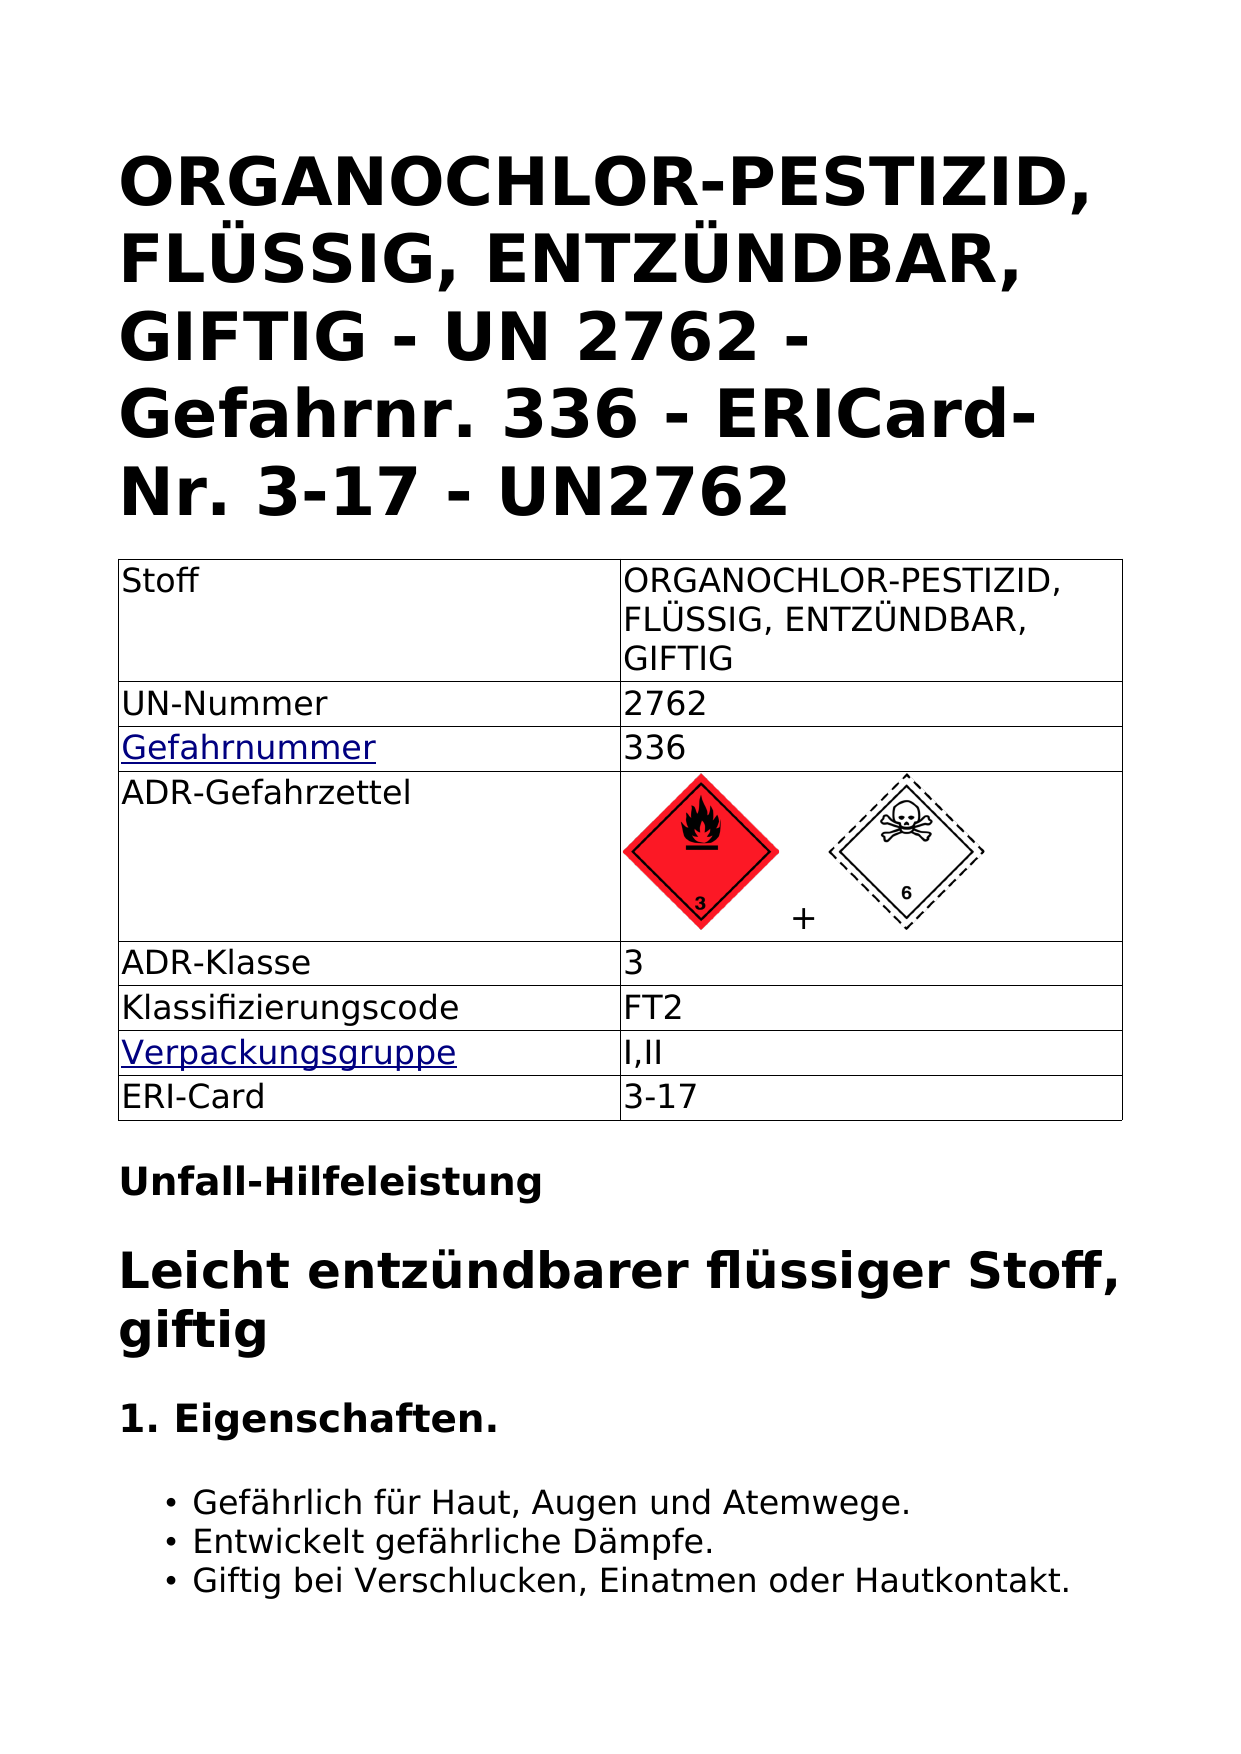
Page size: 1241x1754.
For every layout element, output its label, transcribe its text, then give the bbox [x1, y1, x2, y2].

table_cell ADR-Gefahrzettel [119, 772, 620, 941]
table_cell Verpackungsgruppe [119, 1031, 620, 1075]
subtitle ORGANOCHLOR-PESTIZID, FLÜSSIG, ENTZÜNDBAR, GIFTIG - UN 2762 - Gefahrnr. 336 - ERICard-Nr. 3-17 - UN2762 [118, 143, 1122, 531]
subtitle Leicht entzündbarer flüssiger Stoff, giftig [118, 1242, 1122, 1359]
list Gefährlich für Haut, Augen und Atemwege. [177, 1483, 1122, 1522]
list Giftig bei Verschlucken, Einatmen oder Hautkontakt. [177, 1561, 1122, 1600]
table_cell Klassifizierungscode [119, 986, 620, 1030]
table_cell I,II [621, 1031, 1122, 1075]
table_cell Gefahrnummer [119, 727, 620, 771]
table_cell ADR-Klasse [119, 942, 620, 985]
table_cell ERI-Card [119, 1076, 620, 1120]
subtitle Unfall-Hilfeleistung [118, 1160, 1122, 1205]
table_header ORGANOCHLOR-PESTIZID, FLÜSSIG, ENTZÜNDBAR, GIFTIG [621, 560, 1122, 681]
table_cell + [621, 772, 1122, 941]
table_cell 3 [621, 942, 1122, 985]
table_cell 2762 [621, 682, 1122, 726]
list Entwickelt gefährliche Dämpfe. [177, 1522, 1122, 1561]
table_cell 336 [621, 727, 1122, 771]
picture [828, 773, 985, 930]
picture [622, 773, 780, 930]
table_cell 3-17 [621, 1076, 1122, 1120]
table_cell UN-Nummer [119, 682, 620, 726]
subtitle 1. Eigenschaften. [118, 1396, 1122, 1442]
table_cell FT2 [621, 986, 1122, 1030]
table_header Stoff [119, 560, 620, 681]
